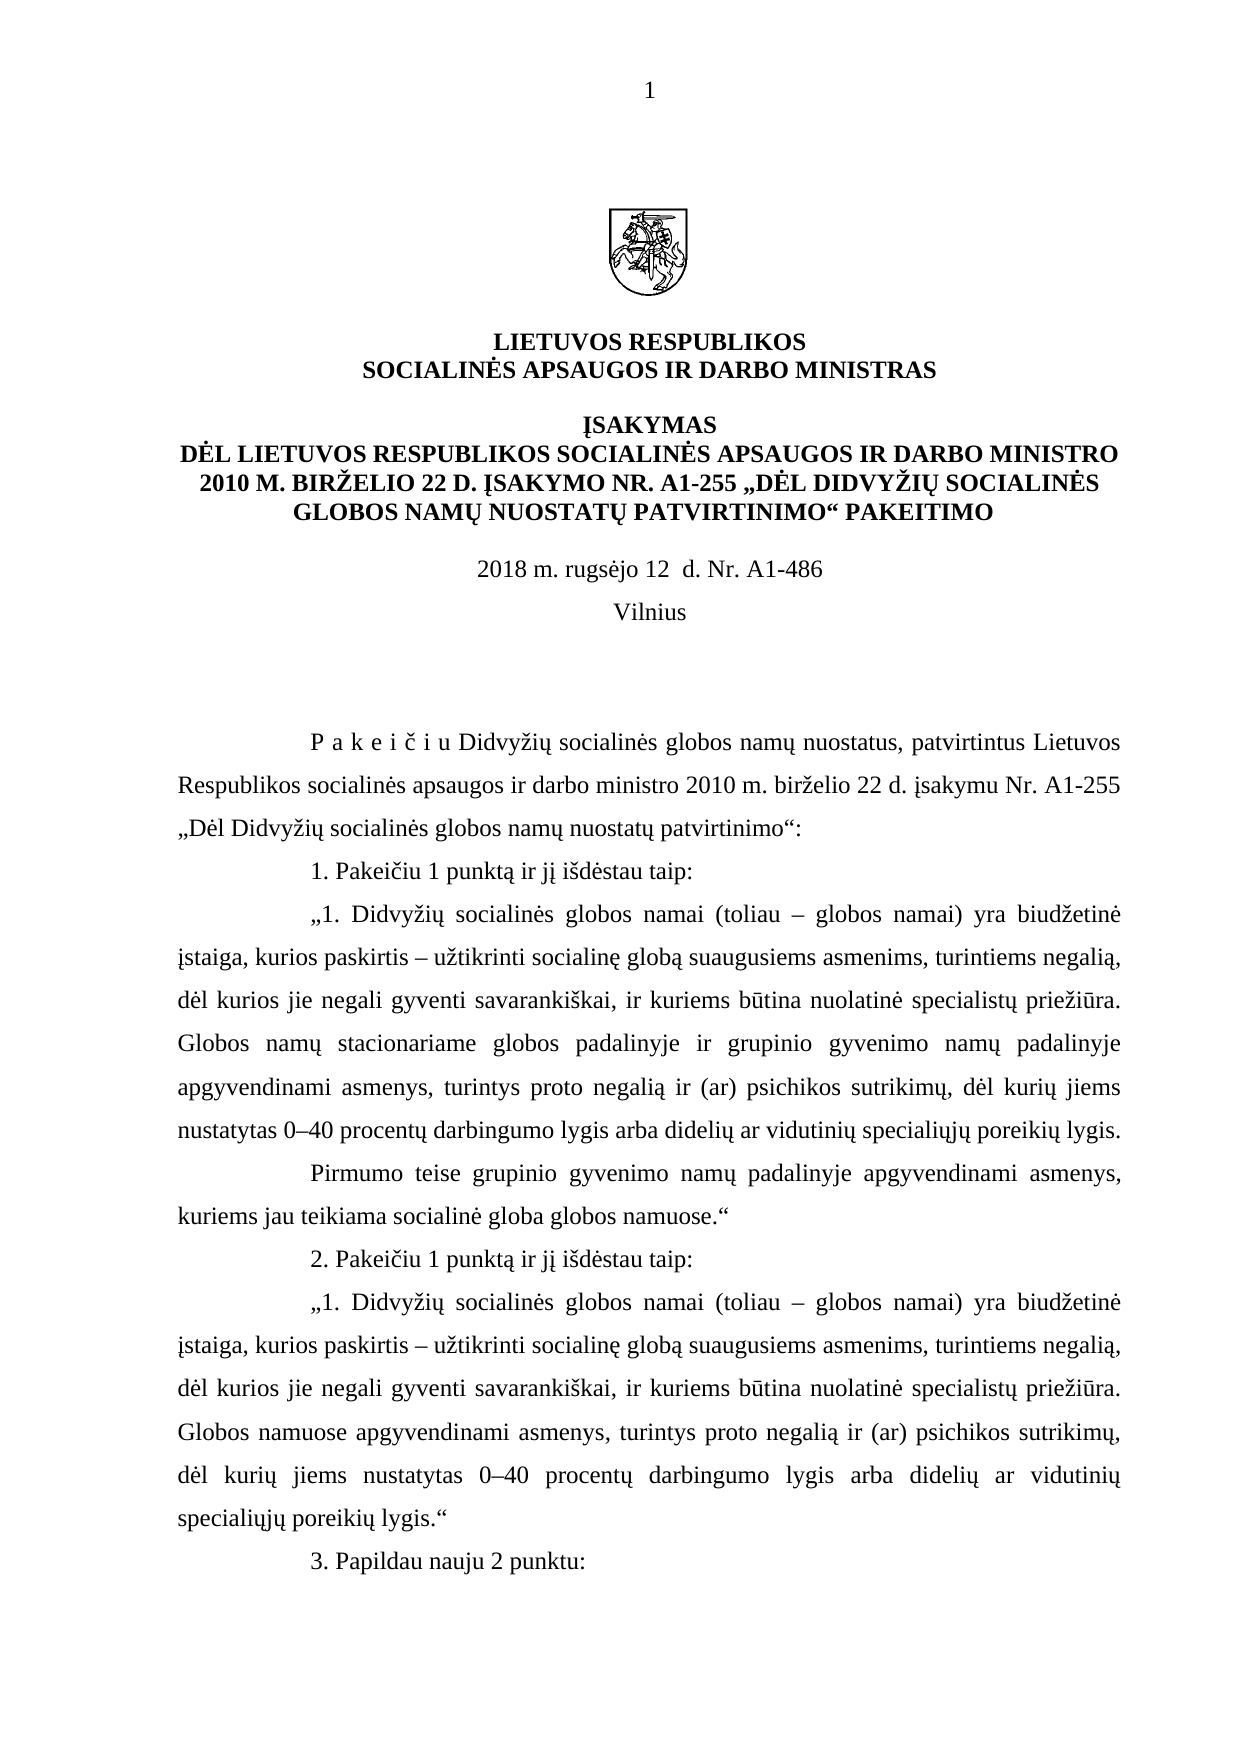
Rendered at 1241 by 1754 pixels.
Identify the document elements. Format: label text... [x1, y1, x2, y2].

text 1. Pakeičiu 1 punktą ir jį išdėstau taip: [177, 856, 1122, 885]
text ĮSAKYMAS [177, 410, 1122, 439]
text P a k e i č i u Didvyžių socialinės globos namų nuostatus, patvirtintus Lietuvos Respublikos socialinės apsaugos ir darbo ministro 2010 m. birželio 22 d. įsakymu Nr. A1-255 „Dėl Didvyžių socialinės globos namų nuostatų patvirtinimo“: [177, 727, 1122, 842]
text 2010 M. birželio 22 D. ĮSAKYMO NR. A1-255 „DĖL DIDVYŽIŲ socialinės globos namų nuostatų patvirtinimo“ PAKEITIMO [177, 468, 1122, 525]
text Vilnius [177, 597, 1122, 626]
text 3. Papildau nauju 2 punktu: [177, 1546, 1122, 1575]
text 2018 m. rugsėjo 12 d. Nr. A1-486 [177, 554, 1122, 583]
text DĖL LIETUVOS RESPUBLIKOS SOCIALINĖS APSAUGOS IR DARBO MINISTRO [177, 439, 1122, 468]
text LIETUVOS RESPUBLIKOS [177, 327, 1122, 355]
text Pirmumo teise grupinio gyvenimo namų padalinyje apgyvendinami asmenys, kuriems jau teikiama socialinė globa globos namuose.“ [177, 1158, 1122, 1230]
text „1. Didvyžių socialinės globos namai (toliau – globos namai) yra biudžetinė įstaiga, kurios paskirtis – užtikrinti socialinę globą suaugusiems asmenims, turintiems negalią, dėl kurios jie negali gyventi savarankiškai, ir kuriems būtina nuolatinė specialistų priežiūra. Globos namų stacionariame globos padalinyje ir grupinio gyvenimo namų padalinyje apgyvendinami asmenys, turintys proto negalią ir (ar) psichikos sutrikimų, dėl kurių jiems nustatytas 0–40 procentų darbingumo lygis arba didelių ar vidutinių specialiųjų poreikių lygis. [177, 899, 1122, 1143]
text 2. Pakeičiu 1 punktą ir jį išdėstau taip: [177, 1244, 1122, 1273]
text SOCIALINĖS APSAUGOS IR DARBO MINISTRAS [177, 355, 1122, 384]
text „1. Didvyžių socialinės globos namai (toliau – globos namai) yra biudžetinė įstaiga, kurios paskirtis – užtikrinti socialinę globą suaugusiems asmenims, turintiems negalią, dėl kurios jie negali gyventi savarankiškai, ir kuriems būtina nuolatinė specialistų priežiūra. Globos namuose apgyvendinami asmenys, turintys proto negalią ir (ar) psichikos sutrikimų, dėl kurių jiems nustatytas 0–40 procentų darbingumo lygis arba didelių ar vidutinių specialiųjų poreikių lygis.“ [177, 1287, 1122, 1532]
